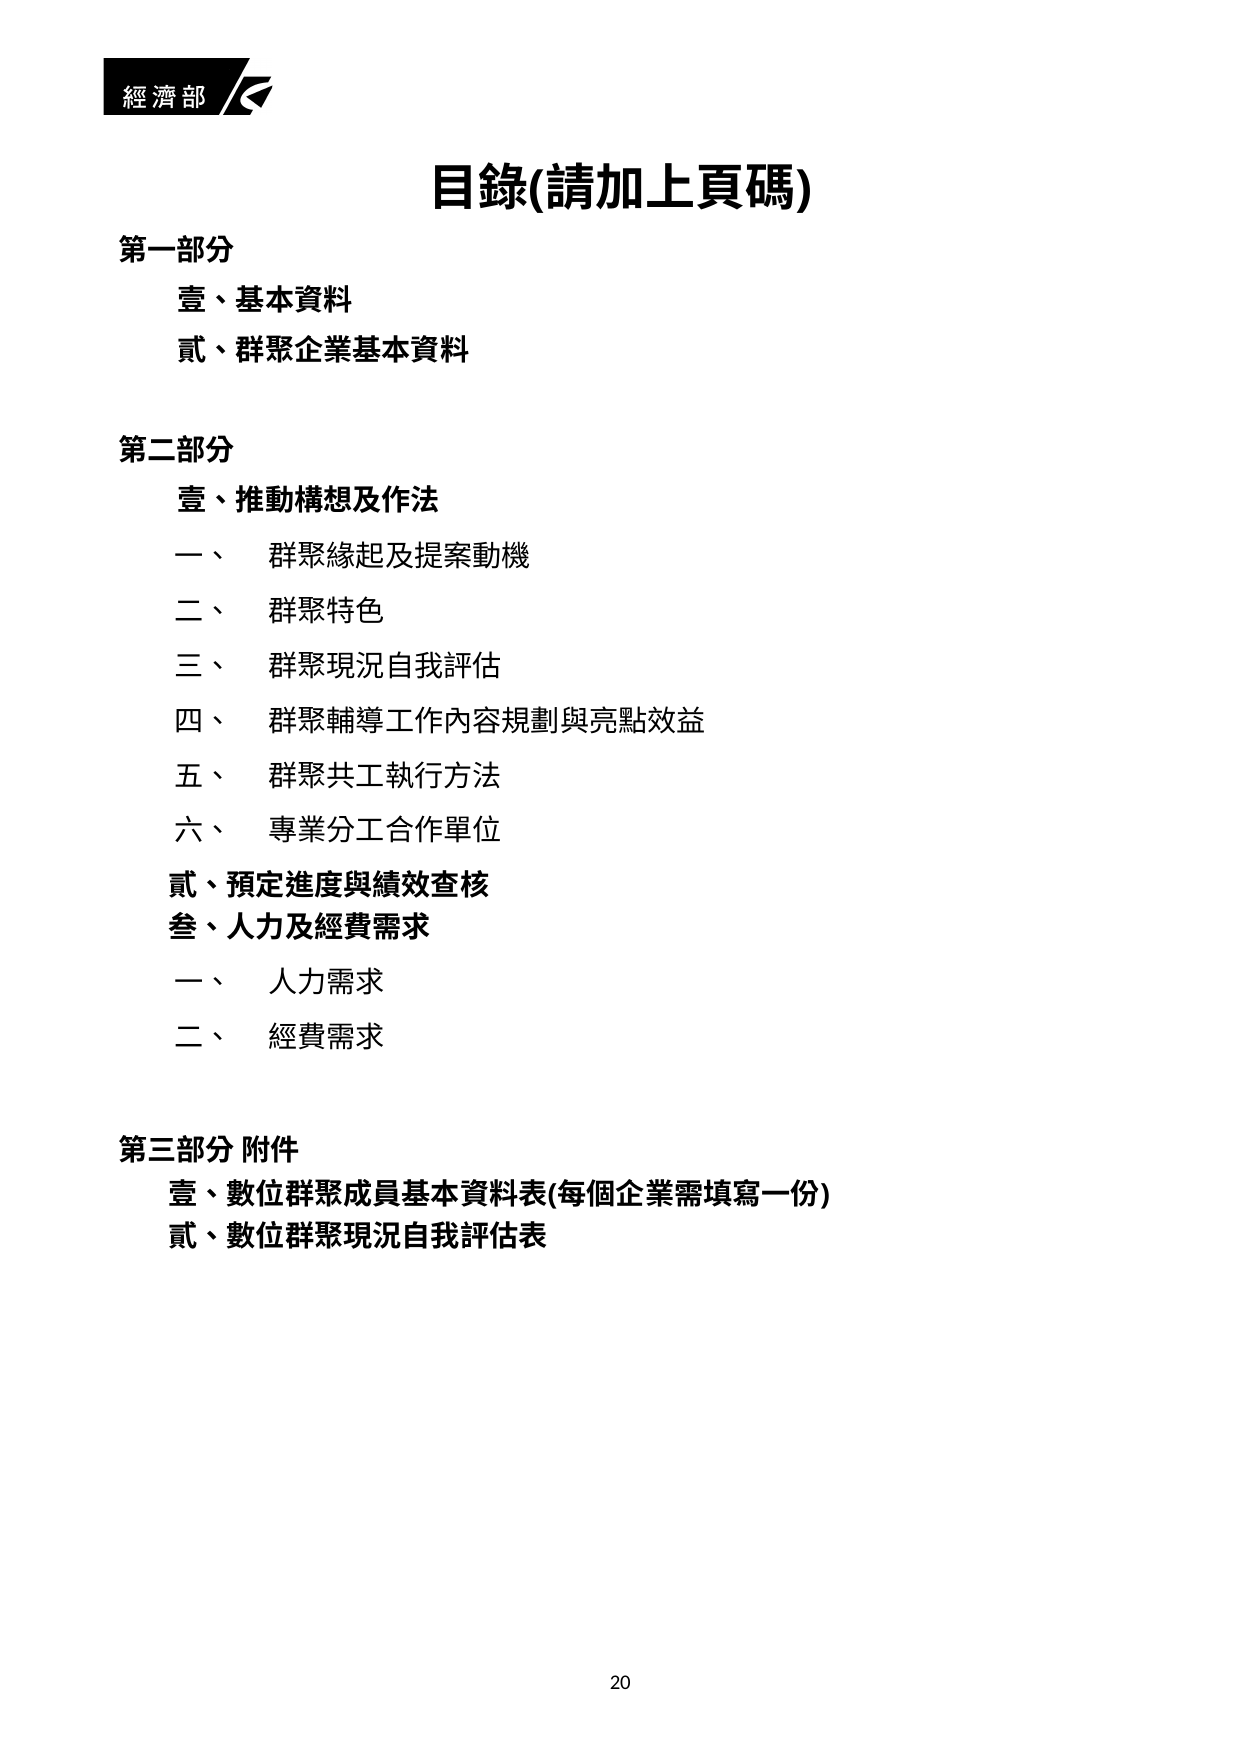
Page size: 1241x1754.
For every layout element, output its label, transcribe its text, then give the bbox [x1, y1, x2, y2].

list 群聚特色 [174, 588, 1122, 630]
text 目錄(請加上頁碼) [118, 148, 1122, 220]
list 經費需求 [174, 1013, 1122, 1056]
text 壹、數位群聚成員基本資料表(每個企業需填寫一份) [118, 1171, 1122, 1213]
text 貳、群聚企業基本資料 [118, 320, 1122, 370]
text 貳、數位群聚現況自我評估表 [118, 1213, 1122, 1255]
list 群聚現況自我評估 [174, 642, 1122, 685]
list 群聚共工執行方法 [174, 752, 1122, 794]
text 第三部分 附件 [118, 1121, 1122, 1171]
text 叁、人力及經費需求 [118, 904, 1122, 946]
text 貳、預定進度與績效查核 [118, 862, 1122, 904]
text 第二部分 [118, 420, 1122, 470]
picture [103, 58, 273, 115]
list 群聚輔導工作內容規劃與亮點效益 [174, 697, 1122, 739]
list 專業分工合作單位 [174, 807, 1122, 849]
text 壹、基本資料 [118, 270, 1122, 320]
list 人力需求 [174, 959, 1122, 1001]
list 群聚緣起及提案動機 [174, 533, 1122, 575]
text 第一部分 [118, 220, 1122, 270]
text 壹、推動構想及作法 [118, 470, 1122, 520]
